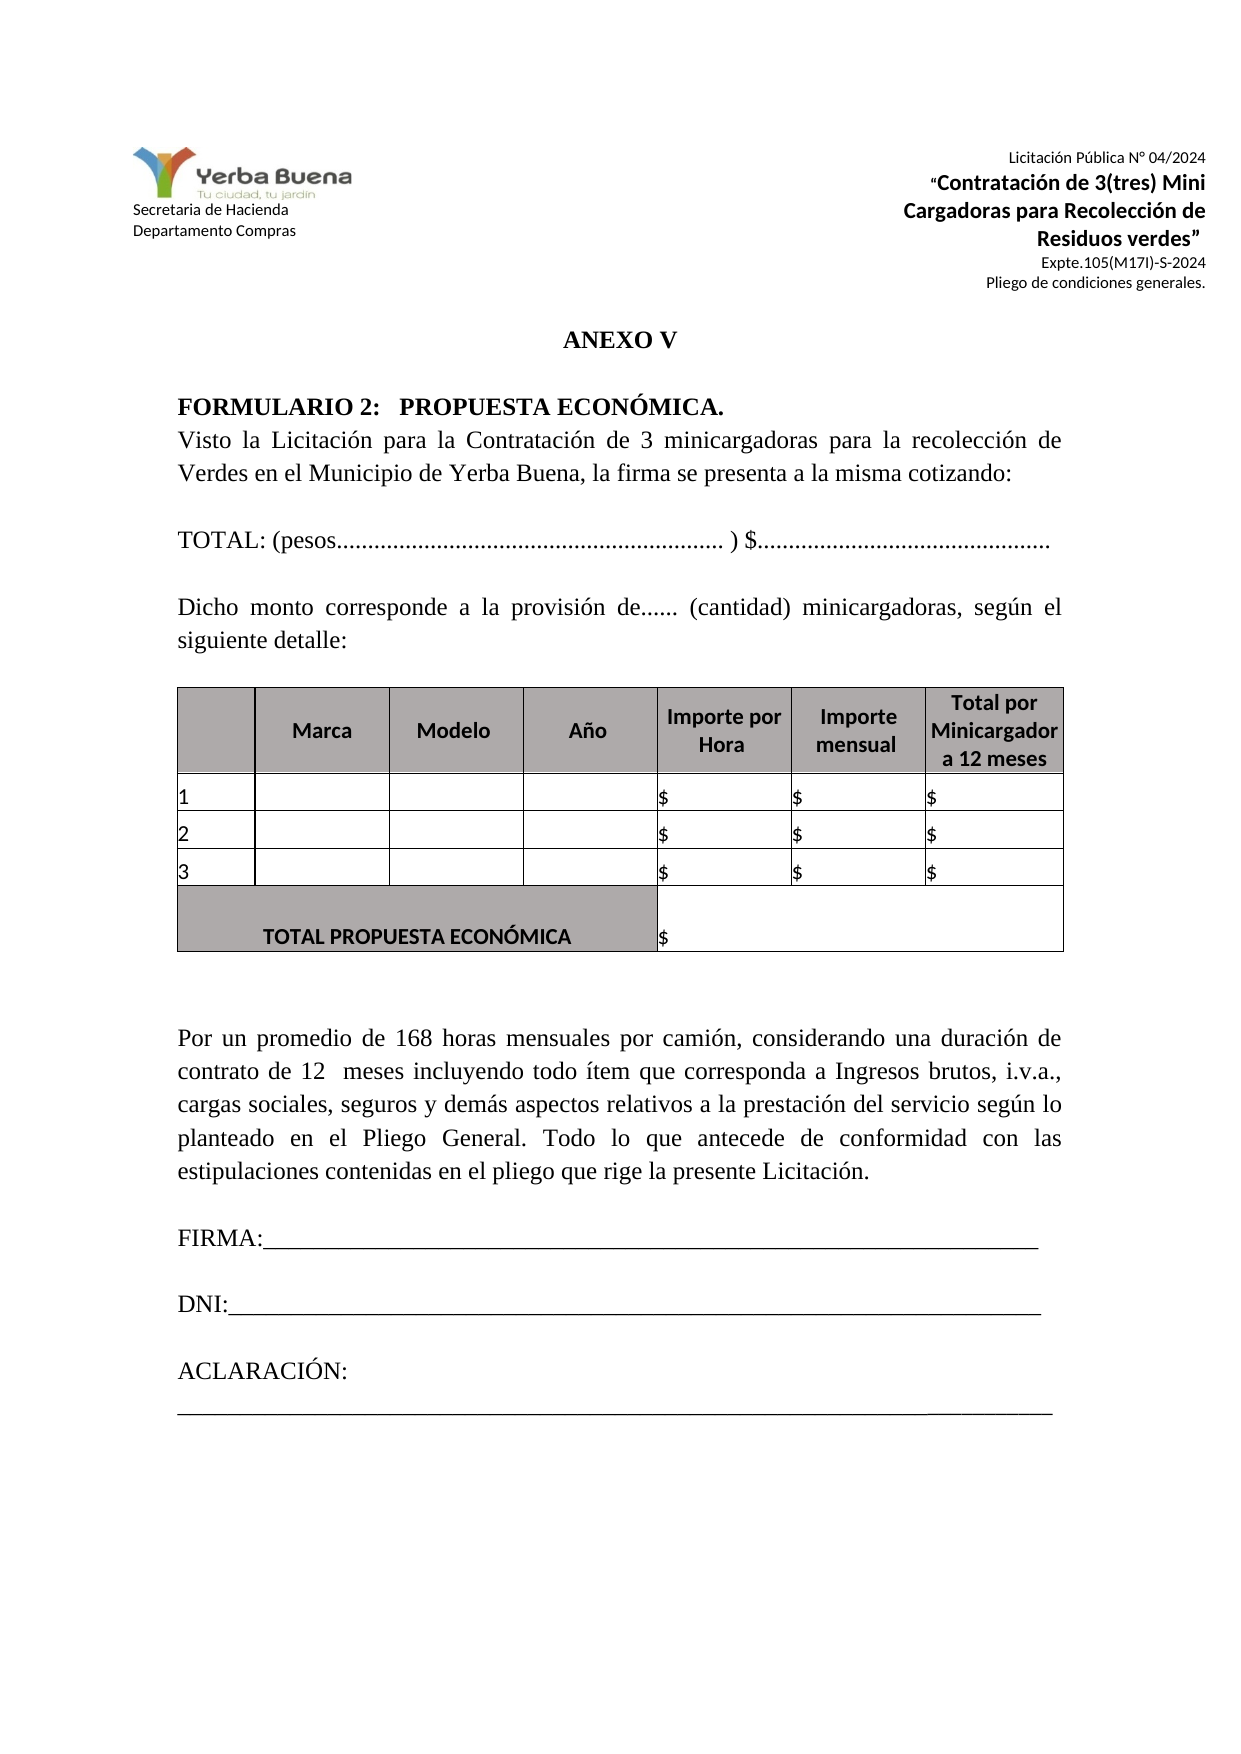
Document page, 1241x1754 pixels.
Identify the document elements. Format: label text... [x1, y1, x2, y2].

table_cell TOTAL PROPUESTA ECONÓMICA [178, 886, 657, 951]
table_cell [256, 811, 389, 847]
text Visto la Licitación para la Contratación de 3 minicargadoras para la recolección de Verdes en el Municipio de Yerba Buena, la firma se presenta a la misma cotizando: [177, 421, 1063, 487]
table_cell $ [658, 774, 791, 810]
text DNI:_________________________________________________________________ [177, 1285, 1063, 1318]
table_cell $ [658, 811, 791, 847]
table_cell $ [658, 886, 1063, 951]
table_cell $ [926, 849, 1063, 885]
table_cell $ [926, 811, 1063, 847]
table_cell [390, 849, 523, 885]
table_cell [256, 774, 389, 810]
table_header [178, 688, 254, 772]
table_cell $ [792, 811, 925, 847]
table_cell $ [658, 849, 791, 885]
table_cell $ [792, 774, 925, 810]
table_header Total por Minicargadora 12 meses [926, 688, 1063, 772]
text FORMULARIO 2: PROPUESTA ECONÓMICA. [177, 387, 1063, 421]
table_cell $ [926, 774, 1063, 810]
table_cell [256, 849, 389, 885]
table_header Importe mensual [792, 688, 925, 772]
picture [132, 147, 352, 200]
text Por un promedio de 168 horas mensuales por camión, considerando una duración de contrato de 12 meses incluyendo todo ítem que corresponda a Ingresos brutos, i.v.a., cargas sociales, seguros y demás aspectos relativos a la prestación del servicio según lo planteado en el Pliego General. Todo lo que antecede de conformidad con las estipulaciones contenidas en el pliego que rige la presente Licitación. [177, 1018, 1063, 1185]
table_header Importe por Hora [658, 688, 791, 772]
text ANEXO V [177, 321, 1063, 354]
table_header [493, 148, 771, 321]
table_cell 2 [178, 811, 254, 847]
text FIRMA:______________________________________________________________ [177, 1218, 1063, 1252]
text Dicho monto corresponde a la provisión de...... (cantidad) minicargadoras, según el siguiente detalle: [177, 587, 1063, 654]
text TOTAL: (pesos.............................................................. ) $............................................... [177, 521, 1063, 554]
text ACLARACIÓN: _______________________________________________________________________ [177, 1352, 1063, 1418]
table_cell 1 [178, 774, 254, 810]
table_cell [524, 849, 657, 885]
table_cell 3 [178, 849, 254, 885]
table_cell [524, 811, 657, 847]
table_cell $ [792, 849, 925, 885]
table_cell [390, 811, 523, 847]
table_header Marca [256, 688, 389, 772]
table_cell [390, 774, 523, 810]
table_header Secretaria de Hacienda Departamento Compras [133, 148, 493, 321]
table_header Año [524, 688, 657, 772]
table_header Modelo [390, 688, 523, 772]
table_cell [524, 774, 657, 810]
table_header Licitación Pública N° 04/2024 “Contratación de 3(tres) Mini Cargadoras para Recolección de Residuos verdes” Expte.105(M17I)-S-2024 Pliego de condiciones generales. [771, 148, 1206, 321]
